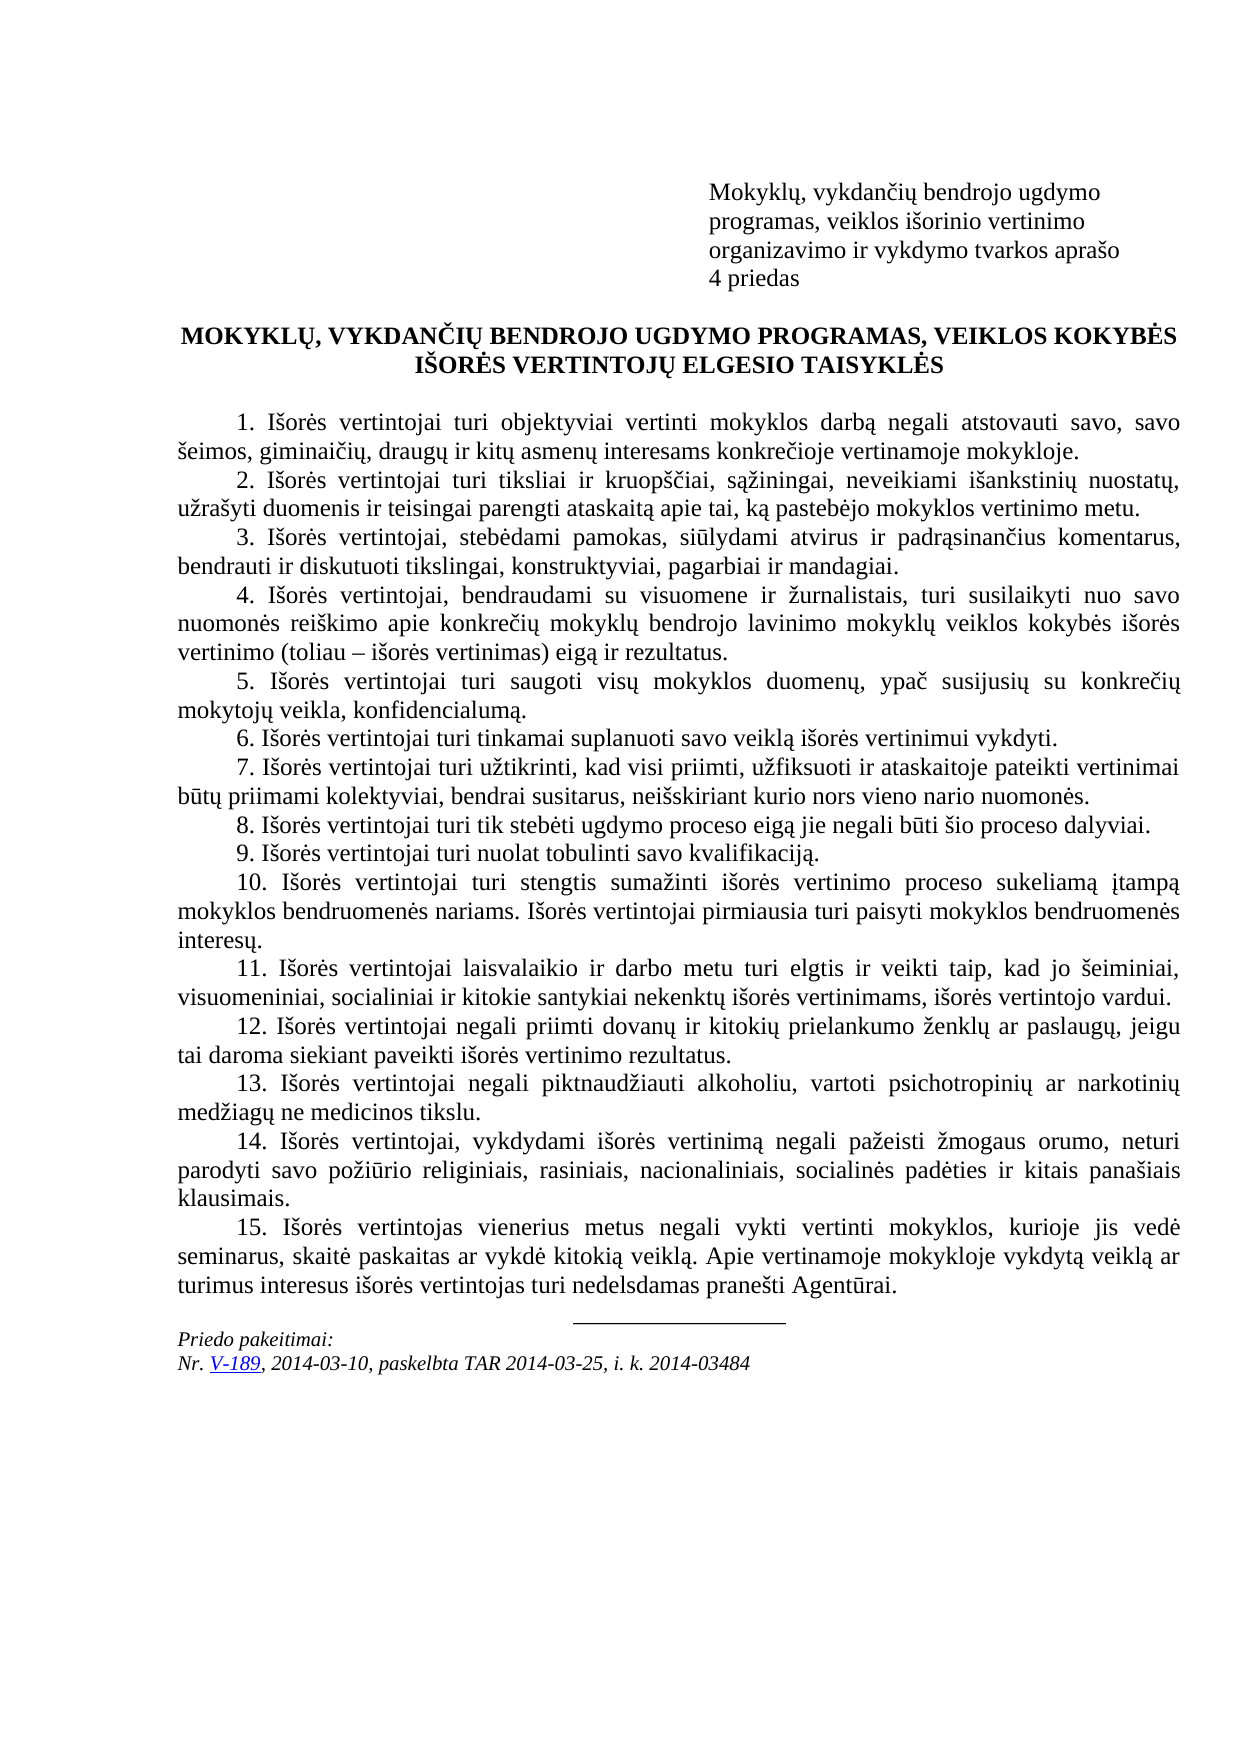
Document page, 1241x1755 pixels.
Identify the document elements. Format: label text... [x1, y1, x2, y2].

text programas, veiklos išorinio vertinimo [177, 206, 1181, 235]
text Priedo pakeitimai: [177, 1327, 1181, 1351]
text 9. Išorės vertintojai turi nuolat tobulinti savo kvalifikaciją. [177, 838, 1181, 867]
text 3. Išorės vertintojai, stebėdami pamokas, siūlydami atvirus ir padrąsinančius komentarus, bendrauti ir diskutuoti tikslingai, konstruktyviai, pagarbiai ir mandagiai. [177, 522, 1181, 580]
text 11. Išorės vertintojai laisvalaikio ir darbo metu turi elgtis ir veikti taip, kad jo šeiminiai, visuomeniniai, socialiniai ir kitokie santykiai nekenktų išorės vertinimams, išorės vertintojo vardui. [177, 953, 1181, 1011]
text 7. Išorės vertintojai turi užtikrinti, kad visi priimti, užfiksuoti ir ataskaitoje pateikti vertinimai būtų priimami kolektyviai, bendrai susitarus, neišskiriant kurio nors vieno nario nuomonės. [177, 752, 1181, 810]
text 5. Išorės vertintojai turi saugoti visų mokyklos duomenų, ypač susijusių su konkrečių mokytojų veikla, konfidencialumą. [177, 666, 1181, 723]
text 8. Išorės vertintojai turi tik stebėti ugdymo proceso eigą jie negali būti šio proceso dalyviai. [177, 810, 1181, 838]
text 15. Išorės vertintojas vienerius metus negali vykti vertinti mokyklos, kurioje jis vedė seminarus, skaitė paskaitas ar vykdė kitokią veiklą. Apie vertinamoje mokykloje vykdytą veiklą ar turimus interesus išorės vertintojas turi nedelsdamas pranešti Agentūrai. [177, 1212, 1181, 1298]
text 13. Išorės vertintojai negali piktnaudžiauti alkoholiu, vartoti psichotropinių ar narkotinių medžiagų ne medicinos tikslu. [177, 1068, 1181, 1126]
text _________________ [177, 1298, 1181, 1327]
text 2. Išorės vertintojai turi tiksliai ir kruopščiai, sąžiningai, neveikiami išankstinių nuostatų, užrašyti duomenis ir teisingai parengti ataskaitą apie tai, ką pastebėjo mokyklos vertinimo metu. [177, 465, 1181, 522]
text 4 priedas [177, 263, 1181, 292]
text 12. Išorės vertintojai negali priimti dovanų ir kitokių prielankumo ženklų ar paslaugų, jeigu tai daroma siekiant paveikti išorės vertinimo rezultatus. [177, 1011, 1181, 1068]
text 10. Išorės vertintojai turi stengtis sumažinti išorės vertinimo proceso sukeliamą įtampą mokyklos bendruomenės nariams. Išorės vertintojai pirmiausia turi paisyti mokyklos bendruomenės interesų. [177, 867, 1181, 953]
text Nr. V-189, 2014-03-10, paskelbta TAR 2014-03-25, i. k. 2014-03484 [177, 1351, 1181, 1375]
text 4. Išorės vertintojai, bendraudami su visuomene ir žurnalistais, turi susilaikyti nuo savo nuomonės reiškimo apie konkrečių mokyklų bendrojo lavinimo mokyklų veiklos kokybės išorės vertinimo (toliau – išorės vertinimas) eigą ir rezultatus. [177, 580, 1181, 666]
text 1. Išorės vertintojai turi objektyviai vertinti mokyklos darbą negali atstovauti savo, savo šeimos, giminaičių, draugų ir kitų asmenų interesams konkrečioje vertinamoje mokykloje. [177, 407, 1181, 465]
text organizavimo ir vykdymo tvarkos aprašo [177, 235, 1181, 263]
text 6. Išorės vertintojai turi tinkamai suplanuoti savo veiklą išorės vertinimui vykdyti. [177, 723, 1181, 752]
text 14. Išorės vertintojai, vykdydami išorės vertinimą negali pažeisti žmogaus orumo, neturi parodyti savo požiūrio religiniais, rasiniais, nacionaliniais, socialinės padėties ir kitais panašiais klausimais. [177, 1126, 1181, 1212]
text MOKYKLŲ, VYKDANČIŲ BENDROJO UGDYMO PROGRAMAS, VEIKLOS KOKYBĖS IŠORĖS VERTINTOJŲ ELGESIO TAISYKLĖS [177, 321, 1181, 378]
text Mokyklų, vykdančių bendrojo ugdymo [177, 177, 1181, 206]
